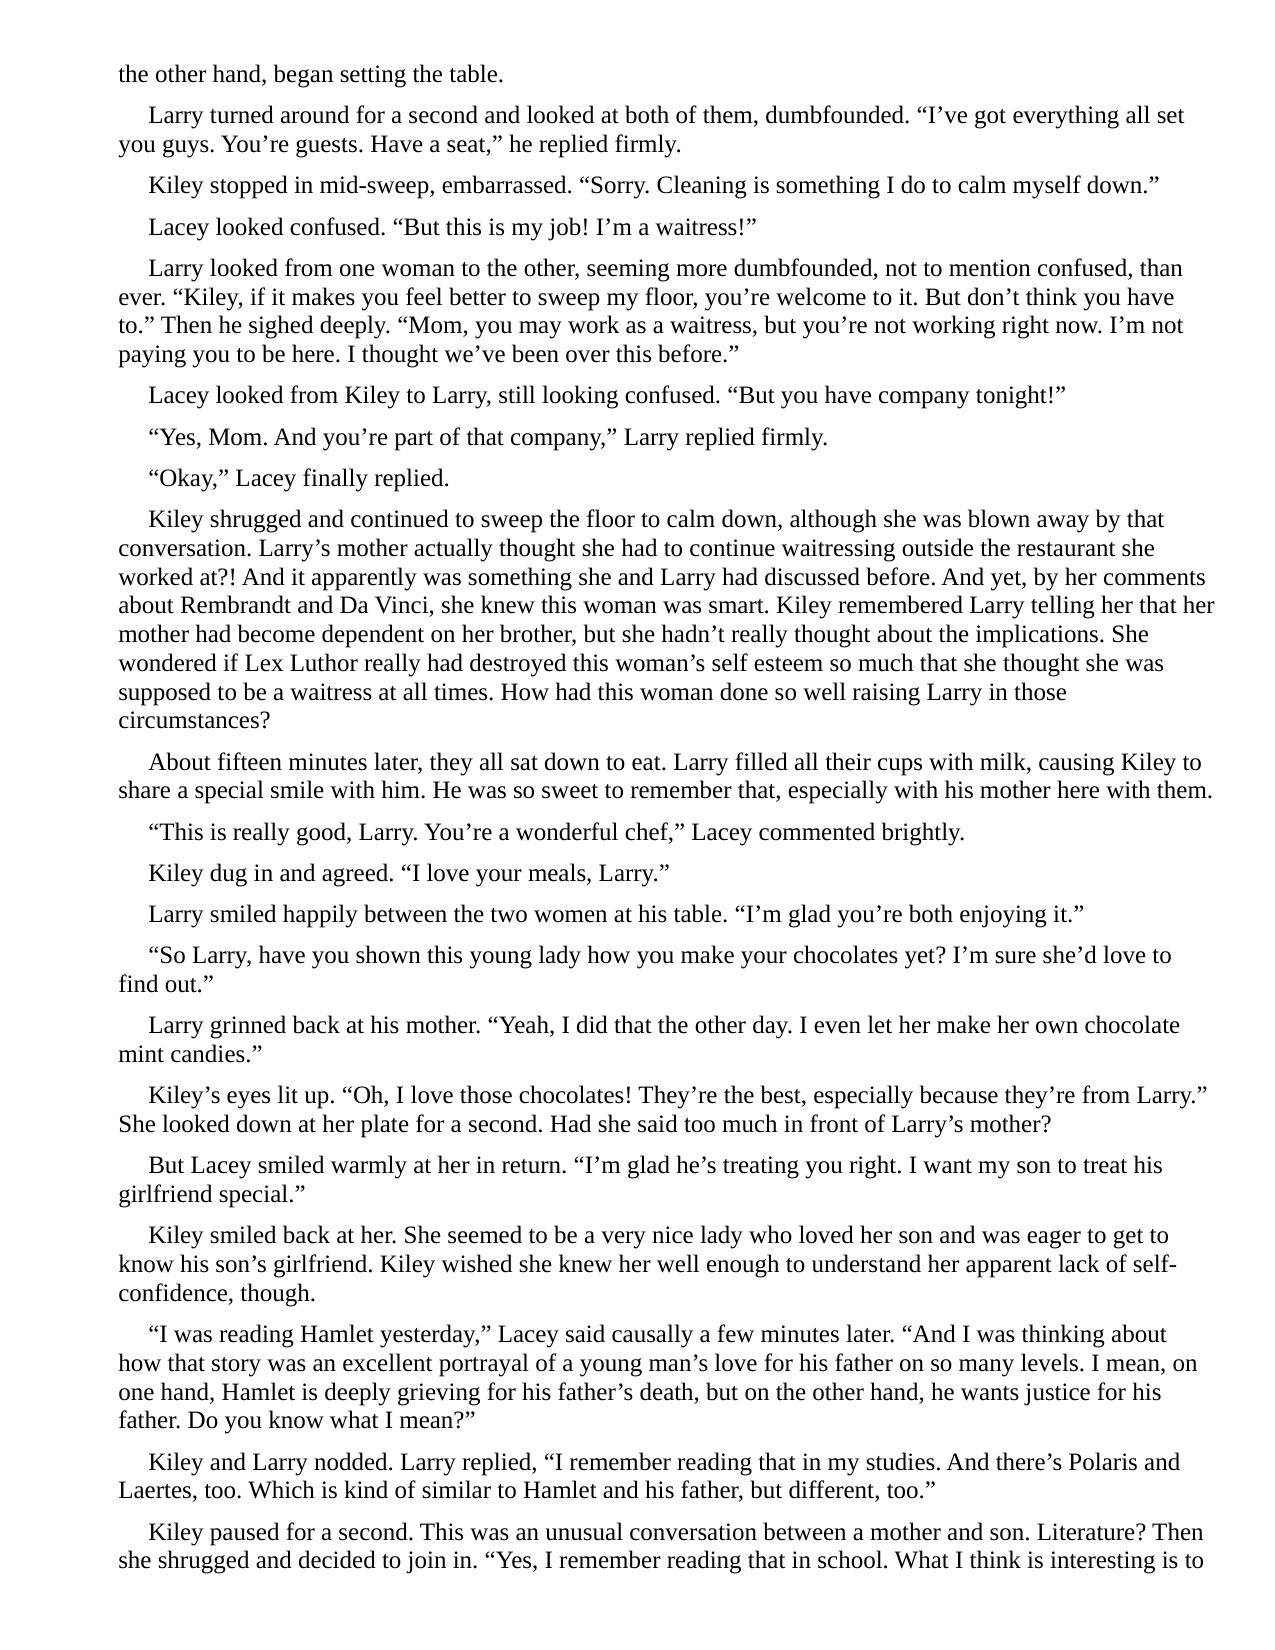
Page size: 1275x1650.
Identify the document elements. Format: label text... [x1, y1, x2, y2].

text “Okay,” Lacey finally replied. [118, 463, 1216, 492]
text “Yes, Mom. And you’re part of that company,” Larry replied firmly. [118, 422, 1216, 450]
text Kiley dug in and agreed. “I love your meals, Larry.” [118, 858, 1216, 887]
text Lacey looked from Kiley to Larry, still looking confused. “But you have company tonight!” [118, 380, 1216, 409]
text Kiley smiled back at her. She seemed to be a very nice lady who loved her son and was eager to get to know his son’s girlfriend. Kiley wished she knew her well enough to understand her apparent lack of self-confidence, though. [118, 1220, 1216, 1307]
text the other hand, began setting the table. [118, 59, 1216, 88]
text Larry looked from one woman to the other, seeming more dumbfounded, not to mention confused, than ever. “Kiley, if it makes you feel better to sweep my floor, you’re welcome to it. But don’t think you have to.” Then he sighed deeply. “Mom, you may work as a waitress, but you’re not working right now. I’m not paying you to be here. I thought we’ve been over this before.” [118, 253, 1216, 368]
text “This is really good, Larry. You’re a wonderful chef,” Lacey commented brightly. [118, 817, 1216, 845]
text Larry turned around for a second and looked at both of them, dumbfounded. “I’ve got everything all set you guys. You’re guests. Have a seat,” he replied firmly. [118, 100, 1216, 158]
text Kiley stopped in mid-sweep, embarrassed. “Sorry. Cleaning is something I do to calm myself down.” [118, 170, 1216, 199]
text Kiley and Larry nodded. Larry replied, “I remember reading that in my studies. And there’s Polaris and Laertes, too. Which is kind of similar to Hamlet and his father, but different, too.” [118, 1447, 1216, 1504]
text Kiley paused for a second. This was an unusual conversation between a mother and son. Literature? Then she shrugged and decided to join in. “Yes, I remember reading that in school. What I think is interesting is to [118, 1517, 1216, 1574]
text Lacey looked confused. “But this is my job! I’m a waitress!” [118, 212, 1216, 240]
text Kiley shrugged and continued to sweep the floor to calm down, although she was blown away by that conversation. Larry’s mother actually thought she had to continue waitressing outside the restaurant she worked at?! And it apparently was something she and Larry had discussed before. And yet, by her comments about Rembrandt and Da Vinci, she knew this woman was smart. Kiley remembered Larry telling her that her mother had become dependent on her brother, but she hadn’t really thought about the implications. She wondered if Lex Luthor really had destroyed this woman’s self esteem so much that she thought she was supposed to be a waitress at all times. How had this woman done so well raising Larry in those circumstances? [118, 504, 1216, 734]
text Larry smiled happily between the two women at his table. “I’m glad you’re both enjoying it.” [118, 899, 1216, 928]
text Kiley’s eyes lit up. “Oh, I love those chocolates! They’re the best, especially because they’re from Larry.” She looked down at her plate for a second. Had she said too much in front of Larry’s mother? [118, 1080, 1216, 1138]
text “I was reading Hamlet yesterday,” Lacey said causally a few minutes later. “And I was thinking about how that story was an excellent portrayal of a young man’s love for his father on so many levels. I mean, on one hand, Hamlet is deeply grieving for his father’s death, but on the other hand, he wants justice for his father. Do you know what I mean?” [118, 1319, 1216, 1434]
text About fifteen minutes later, they all sat down to eat. Larry filled all their cups with milk, causing Kiley to share a special smile with him. He was so sweet to remember that, especially with his mother here with them. [118, 747, 1216, 804]
text Larry grinned back at his mother. “Yeah, I did that the other day. I even let her make her own chocolate mint candies.” [118, 1010, 1216, 1068]
text “So Larry, have you shown this young lady how you make your chocolates yet? I’m sure she’d love to find out.” [118, 940, 1216, 998]
text But Lacey smiled warmly at her in return. “I’m glad he’s treating you right. I want my son to treat his girlfriend special.” [118, 1150, 1216, 1208]
